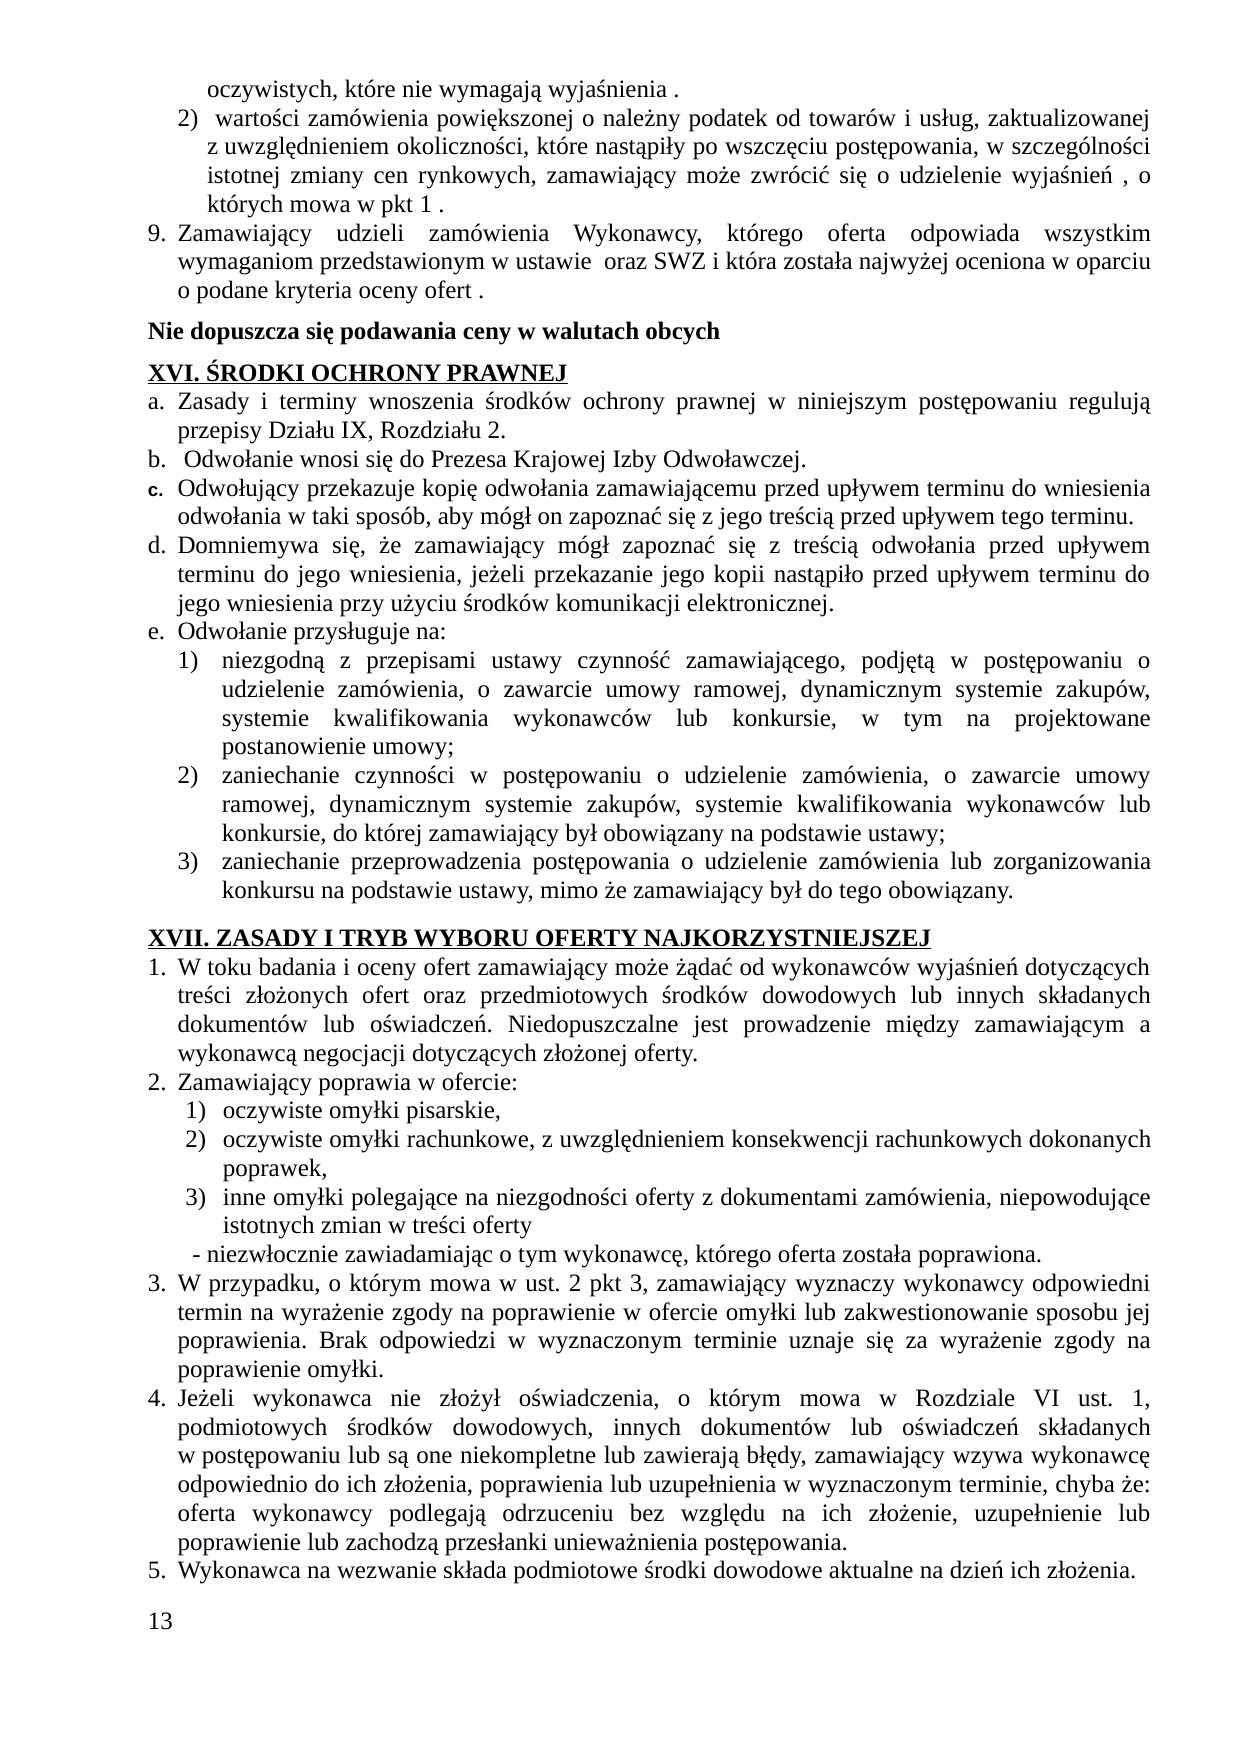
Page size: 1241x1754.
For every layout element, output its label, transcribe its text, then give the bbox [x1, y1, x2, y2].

list inne omyłki polegające na niezgodności oferty z dokumentami zamówienia, niepowodujące istotnych zmian w treści oferty [185, 1182, 1152, 1239]
list W przypadku, o którym mowa w ust. 2 pkt 3, zamawiający wyznaczy wykonawcy odpowiedni termin na wyrażenie zgody na poprawienie w ofercie omyłki lub zakwestionowanie sposobu jej poprawienia. Brak odpowiedzi w wyznaczonym terminie uznaje się za wyrażenie zgody na poprawienie omyłki. [148, 1268, 1152, 1383]
text XVI. ŚRODKI OCHRONY PRAWNEJ [148, 358, 1152, 386]
list niezgodną z przepisami ustawy czynność zamawiającego, podjętą w postępowaniu o udzielenie zamówienia, o zawarcie umowy ramowej, dynamicznym systemie zakupów, systemie kwalifikowania wykonawców lub konkursie, w tym na projektowane postanowienie umowy; [177, 645, 1152, 760]
list zaniechanie czynności w postępowaniu o udzielenie zamówienia, o zawarcie umowy ramowej, dynamicznym systemie zakupów, systemie kwalifikowania wykonawców lub konkursie, do której zamawiający był obowiązany na podstawie ustawy; [177, 760, 1152, 846]
text XVII. ZASADY I TRYB WYBORU OFERTY NAJKORZYSTNIEJSZEJ [148, 923, 1152, 952]
list W toku badania i oceny ofert zamawiający może żądać od wykonawców wyjaśnień dotyczących treści złożonych ofert oraz przedmiotowych środków dowodowych lub innych składanych dokumentów lub oświadczeń. Niedopuszczalne jest prowadzenie między zamawiającym a wykonawcą negocjacji dotyczących złożonej oferty. [148, 952, 1152, 1067]
list wartości zamówienia powiększonej o należny podatek od towarów i usług, zaktualizowanej z uwzględnieniem okoliczności, które nastąpiły po wszczęciu postępowania, w szczególności istotnej zmiany cen rynkowych, zamawiający może zwrócić się o udzielenie wyjaśnień , o których mowa w pkt 1 . [177, 103, 1152, 218]
list oczywiste omyłki pisarskie, [185, 1096, 1152, 1124]
list Odwołujący przekazuje kopię odwołania zamawiającemu przed upływem terminu do wniesienia odwołania w taki sposób, aby mógł on zapoznać się z jego treścią przed upływem tego terminu. [148, 473, 1152, 530]
list Jeżeli wykonawca nie złożył oświadczenia, o którym mowa w Rozdziale VI ust. 1, podmiotowych środków dowodowych, innych dokumentów lub oświadczeń składanych w postępowaniu lub są one niekompletne lub zawierają błędy, zamawiający wzywa wykonawcę odpowiednio do ich złożenia, poprawienia lub uzupełnienia w wyznaczonym terminie, chyba że: oferta wykonawcy podlegają odrzuceniu bez względu na ich złożenie, uzupełnienie lub poprawienie lub zachodzą przesłanki unieważnienia postępowania. [148, 1383, 1152, 1556]
list Domniemywa się, że zamawiający mógł zapoznać się z treścią odwołania przed upływem terminu do jego wniesienia, jeżeli przekazanie jego kopii nastąpiło przed upływem terminu do jego wniesienia przy użyciu środków komunikacji elektronicznej. [148, 530, 1152, 616]
list Odwołanie wnosi się do Prezesa Krajowej Izby Odwoławczej. [148, 444, 1152, 473]
list oczywiste omyłki rachunkowe, z uwzględnieniem konsekwencji rachunkowych dokonanych poprawek, [185, 1124, 1152, 1182]
list zaniechanie przeprowadzenia postępowania o udzielenie zamówienia lub zorganizowania konkursu na podstawie ustawy, mimo że zamawiający był do tego obowiązany. [177, 846, 1152, 904]
text - niezwłocznie zawiadamiając o tym wykonawcę, którego oferta została poprawiona. [177, 1239, 1152, 1268]
text Nie dopuszcza się podawania ceny w walutach obcych [148, 316, 1152, 345]
list oczywistych, które nie wymagają wyjaśnienia . [177, 74, 1152, 103]
list Zasady i terminy wnoszenia środków ochrony prawnej w niniejszym postępowaniu regulują przepisy Działu IX, Rozdziału 2. [148, 386, 1152, 444]
list Zamawiający poprawia w ofercie: [148, 1067, 1152, 1096]
list Wykonawca na wezwanie składa podmiotowe środki dowodowe aktualne na dzień ich złożenia. [148, 1556, 1152, 1584]
list Zamawiający udzieli zamówienia Wykonawcy, którego oferta odpowiada wszystkim wymaganiom przedstawionym w ustawie oraz SWZ i która została najwyżej oceniona w oparciu o podane kryteria oceny ofert . [148, 218, 1152, 304]
list Odwołanie przysługuje na: [148, 616, 1152, 645]
